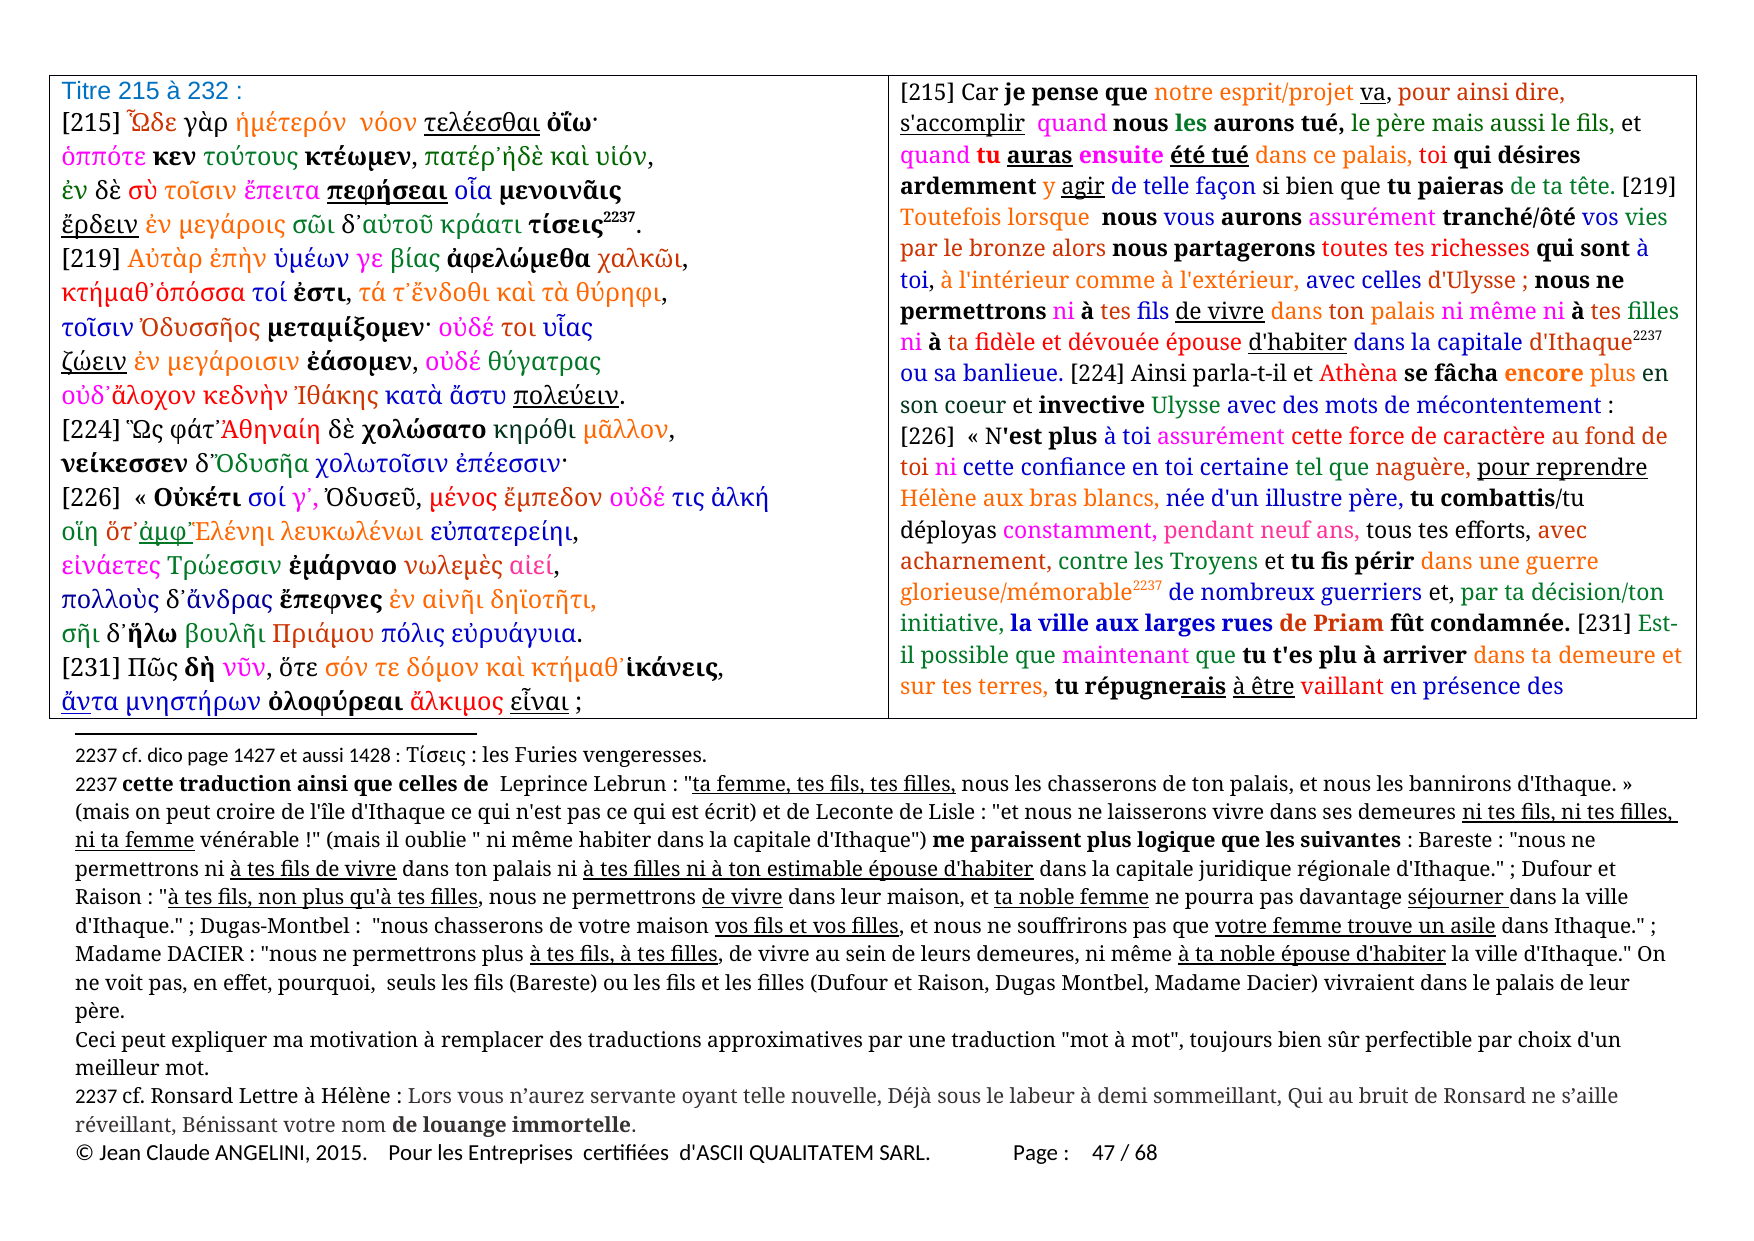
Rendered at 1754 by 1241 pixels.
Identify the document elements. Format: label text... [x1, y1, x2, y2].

table_header Titre 215 à 232 : [215] Ὧδε γὰρ ἡμέτερόν νόον τελέεσθαι ὀΐω· ὁππότε κεν τούτους κτέωμεν, πατέρ᾽ἠδὲ καὶ υἱόν, ἐν δὲ σὺ τοῖσιν ἔπειτα πεφήσεαι οἷα μενοινᾶις ἔρδειν ἐν μεγάροις σῶι δ᾽αὐτοῦ κράατι τίσεις. [219] Αὐτὰρ ἐπὴν ὑμέων γε βίας ἀφελώμεθα χαλκῶι, κτήμαθ᾽ὁπόσσα τοί ἐστι, τά τ᾽ἔνδοθι καὶ τὰ θύρηφι, τοῖσιν Ὀδυσσῆος μεταμίξομεν· οὐδέ τοι υἷας ζώειν ἐν μεγάροισιν ἐάσομεν, οὐδέ θύγατρας οὐδ᾽ἄλοχον κεδνὴν Ἰθάκης κατὰ ἄστυ πολεύειν. [224] Ὣς φάτ᾽Ἀθηναίη δὲ χολώσατο κηρόθι μᾶλλον, νείκεσσεν δ᾽Ὀδυσῆα χολωτοῖσιν ἐπέεσσιν· [226] « Οὐκέτι σοί γ᾽, Ὀδυσεῦ, μένος ἔμπεδον οὐδέ τις ἀλκή οἵη ὅτ᾽ἀμφ᾽Ἑλένηι λευκωλένωι εὐπατερείηι, εἰνάετες Τρώεσσιν ἐμάρναο νωλεμὲς αἰεί, πολλοὺς δ᾽ἄνδρας ἔπεφνες ἐν αἰνῆι δηϊοτῆτι, σῆι δ᾽ἥλω βουλῆι Πριάμου πόλις εὐρυάγυια. [231] Πῶς δὴ νῦν, ὅτε σόν τε δόμον καὶ κτήμαθ᾽ἱκάνεις, ἄντα μνηστήρων ὀλοφύρεαι ἄλκιμος εἶναι ; [50, 76, 888, 718]
table_header [215] Car je pense que notre esprit/projet va, pour ainsi dire, s'accomplir quand nous les aurons tué, le père mais aussi le fils, et quand tu auras ensuite été tué dans ce palais, toi qui désires ardemment y agir de telle façon si bien que tu paieras de ta tête. [219] Toutefois lorsque nous vous aurons assurément tranché/ôté vos vies par le bronze alors nous partagerons toutes tes richesses qui sont à toi, à l'intérieur comme à l'extérieur, avec celles d'Ulysse ; nous ne permettrons ni à tes fils de vivre dans ton palais ni même ni à tes filles ni à ta fidèle et dévouée épouse d'habiter dans la capitale d'Ithaque ou sa banlieue. [224] Ainsi parla-t-il et Athèna se fâcha encore plus en son coeur et invective Ulysse avec des mots de mécontentement : [226] « N'est plus à toi assurément cette force de caractère au fond de toi ni cette confiance en toi certaine tel que naguère, pour reprendre Hélène aux bras blancs, née d'un illustre père, tu combattis/tu déployas constamment, pendant neuf ans, tous tes efforts, avec acharnement, contre les Troyens et tu fis périr dans une guerre glorieuse/mémorable de nombreux guerriers et, par ta décision/ton initiative, la ville aux larges rues de Priam fût condamnée. [231] Est-il possible que maintenant que tu t'es plu à arriver dans ta demeure et sur tes terres, tu répugnerais à être vaillant en présence des [889, 76, 1696, 718]
